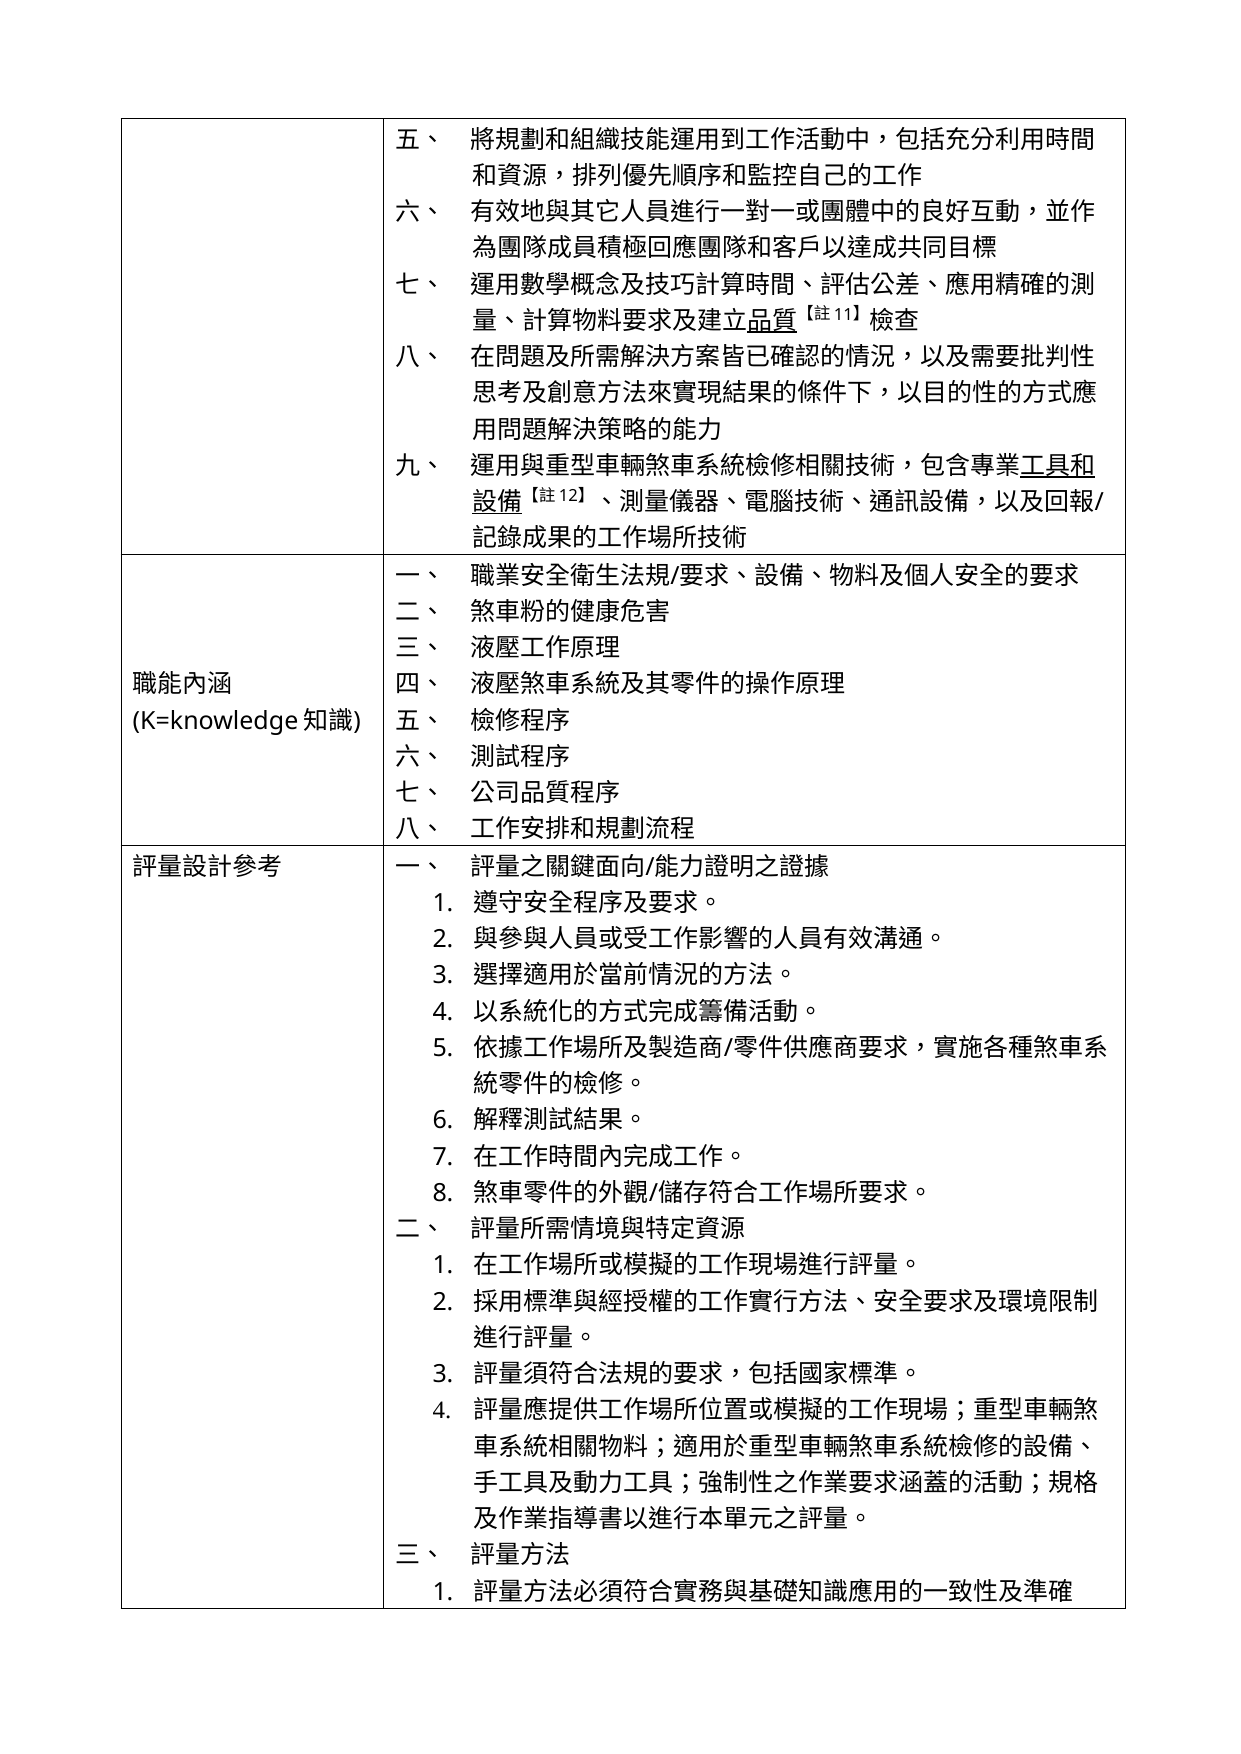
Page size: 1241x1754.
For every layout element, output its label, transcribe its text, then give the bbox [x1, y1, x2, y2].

table_cell 充份找出並解釋製造商/零件供應商程序、工作場所政策及程序之研究及解釋技能 應用所需的分析技能，來進行技術資料的鑒定和分析 與客戶及團隊成員進行溝通及透過口頭溝通技巧將資訊和概念傳達給客戶之溝通技能 以提問及主動傾聽的技能，從客戶處獲取資訊 將規劃和組織技能運用到工作活動中，包括充分利用時間和資源，排列優先順序和監控自己的工作 有效地與其它人員進行一對一或團體中的良好互動，並作為團隊成員積極回應團隊和客戶以達成共同目標 運用數學概念及技巧計算時間、評估公差、應用精確的測量、計算物料要求及建立品質【註11】檢查 在問題及所需解決方案皆已確認的情況，以及需要批判性思考及創意方法來實現結果的條件下，以目的性的方式應用問題解決策略的能力 運用與重型車輛煞車系統檢修相關技術，包含專業工具和設備【註12】、測量儀器、電腦技術、通訊設備，以及回報/記錄成果的工作場所技術 [384, 119, 1125, 554]
table_cell 評量設計參考 [122, 846, 383, 1607]
table_cell 職業安全衛生法規/要求、設備、物料及個人安全的要求 煞車粉的健康危害 液壓工作原理 液壓煞車系統及其零件的操作原理 檢修程序 測試程序 公司品質程序 工作安排和規劃流程 [384, 555, 1125, 845]
table_cell 評量之關鍵面向/能力證明之證據 遵守安全程序及要求。 與參與人員或受工作影響的人員有效溝通。 選擇適用於當前情況的方法。 以系統化的方式完成籌備活動。 依據工作場所及製造商/零件供應商要求，實施各種煞車系統零件的檢修。 解釋測試結果。 在工作時間內完成工作。 煞車零件的外觀/儲存符合工作場所要求。 評量所需情境與特定資源 在工作場所或模擬的工作現場進行評量。 採用標準與經授權的工作實行方法、安全要求及環境限制進行評量。 評量須符合法規的要求，包括國家標準。 評量應提供工作場所位置或模擬的工作現場；重型車輛煞車系統相關物料；適用於重型車輛煞車系統檢修的設備、手工具及動力工具；強制性之作業要求涵蓋的活動；規格及作業指導書以進行本單元之評量。 評量方法 評量方法必須符合實務與基礎知識應用的一致性及準確性。 評量必須透過直接觀察、詢問基礎知識的方式進行，且必須能加強關鍵職能的整合。 評量須於專案相關條件(真實或模擬)下實施，並要求過程證據。 本單元的職能可以與其他相關工作角色的功能單元一起評量。 [384, 846, 1125, 1607]
table_cell [122, 119, 383, 554]
table_cell 職能內涵 (K=knowledge知識) [122, 555, 383, 845]
